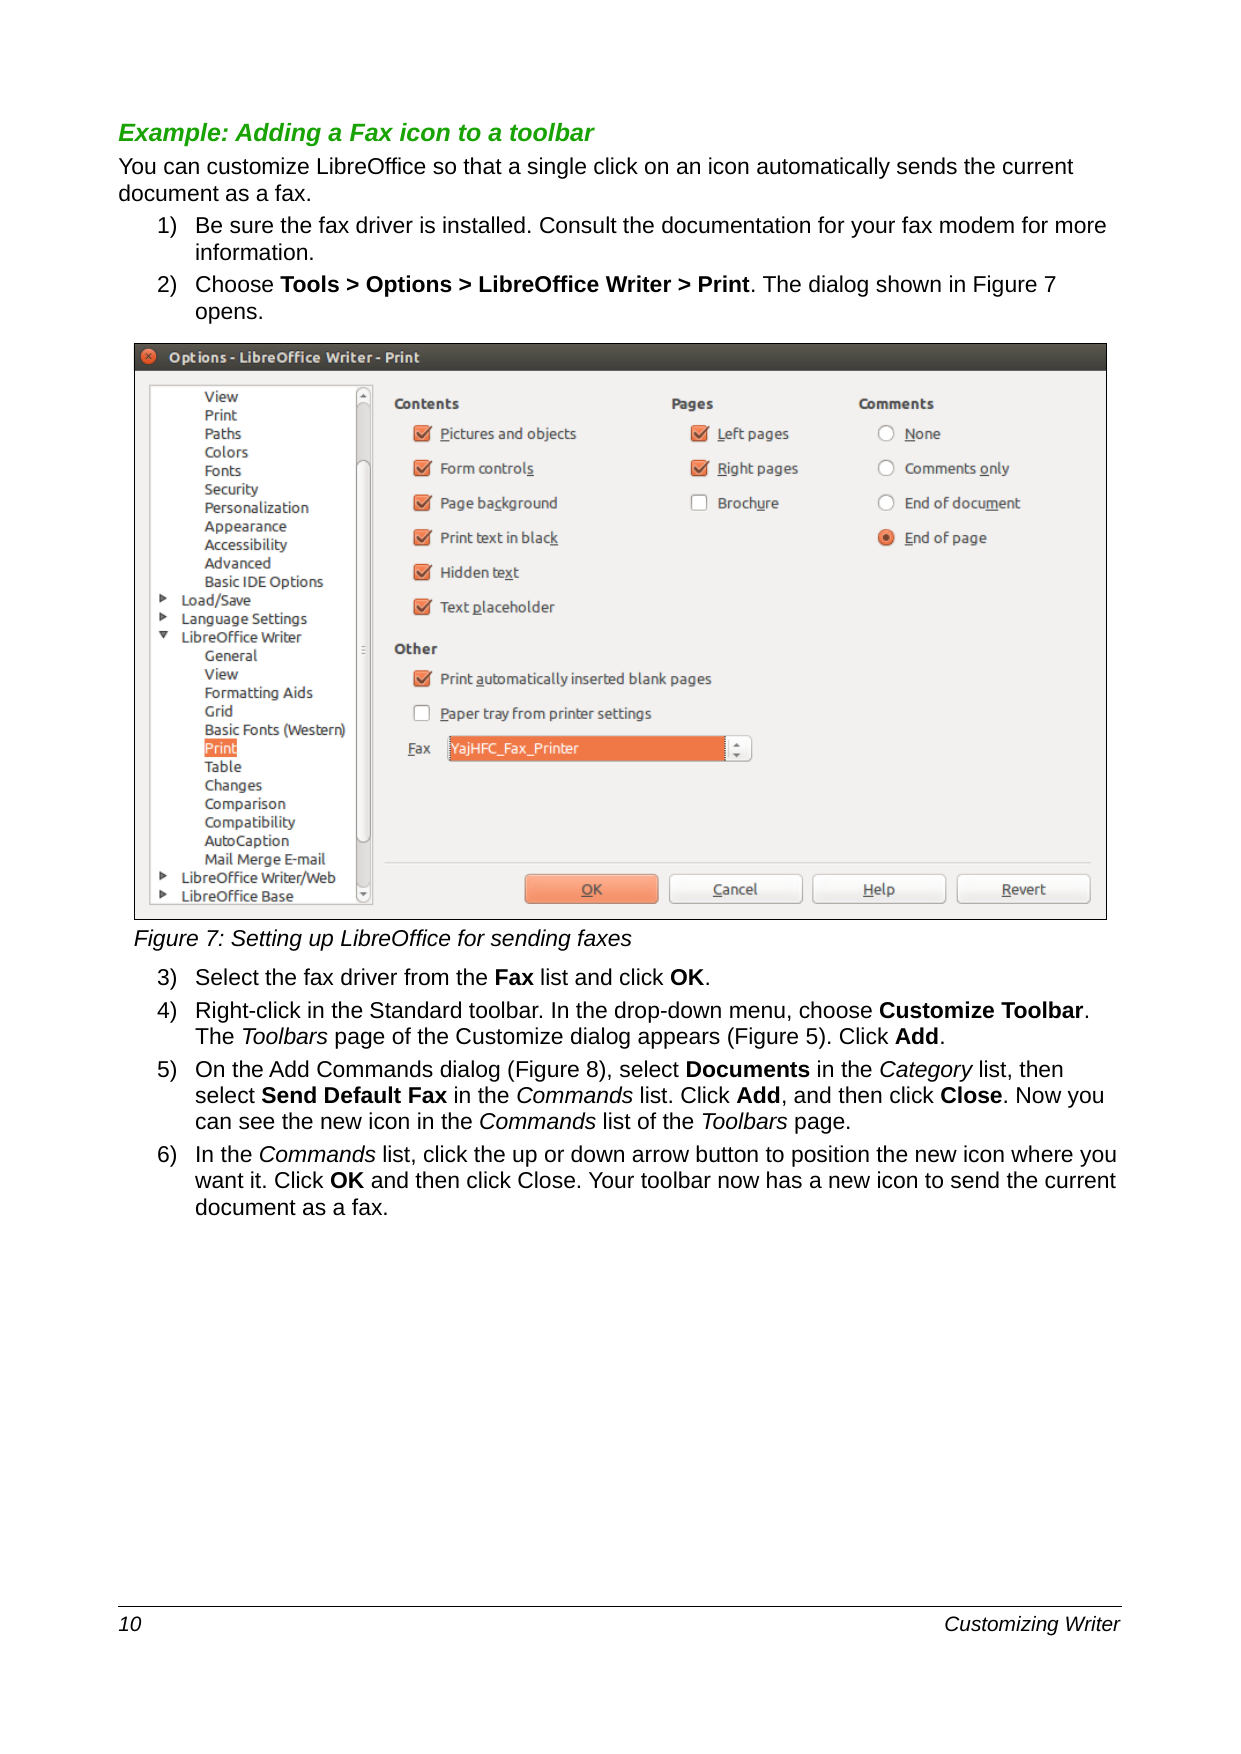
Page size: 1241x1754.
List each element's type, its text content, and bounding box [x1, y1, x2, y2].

subtitle Example: Adding a Fax icon to a toolbar [118, 118, 1122, 147]
list On the Add Commands dialog (Figure 8), select Documents in the Category list, then select Send Default Fax in the Commands list. Click Add, and then click Close. Now you can see the new icon in the Commands list of the Toolbars page. [177, 1056, 1122, 1135]
list You can customize LibreOffice so that a single click on an icon automatically sends the current document as a fax. [118, 153, 1122, 206]
picture [135, 344, 1106, 919]
list Be sure the fax driver is installed. Consult the documentation for your fax modem for more information. [177, 212, 1122, 265]
list Select the fax driver from the Fax list and click OK. [177, 964, 1122, 990]
list In the Commands list, click the up or down arrow button to position the new icon where you want it. Click OK and then click Close. Your toolbar now has a new icon to send the current document as a fax. [177, 1141, 1122, 1220]
text Figure 7: Setting up LibreOffice for sending faxes [134, 925, 1107, 952]
list Right-click in the Standard toolbar. In the drop-down menu, choose Customize Toolbar. The Toolbars page of the Customize dialog appears (Figure 5). Click Add. [177, 997, 1122, 1049]
list Choose Tools > Options > LibreOffice Writer > Print. The dialog shown in Figure 7 opens. [177, 271, 1122, 324]
